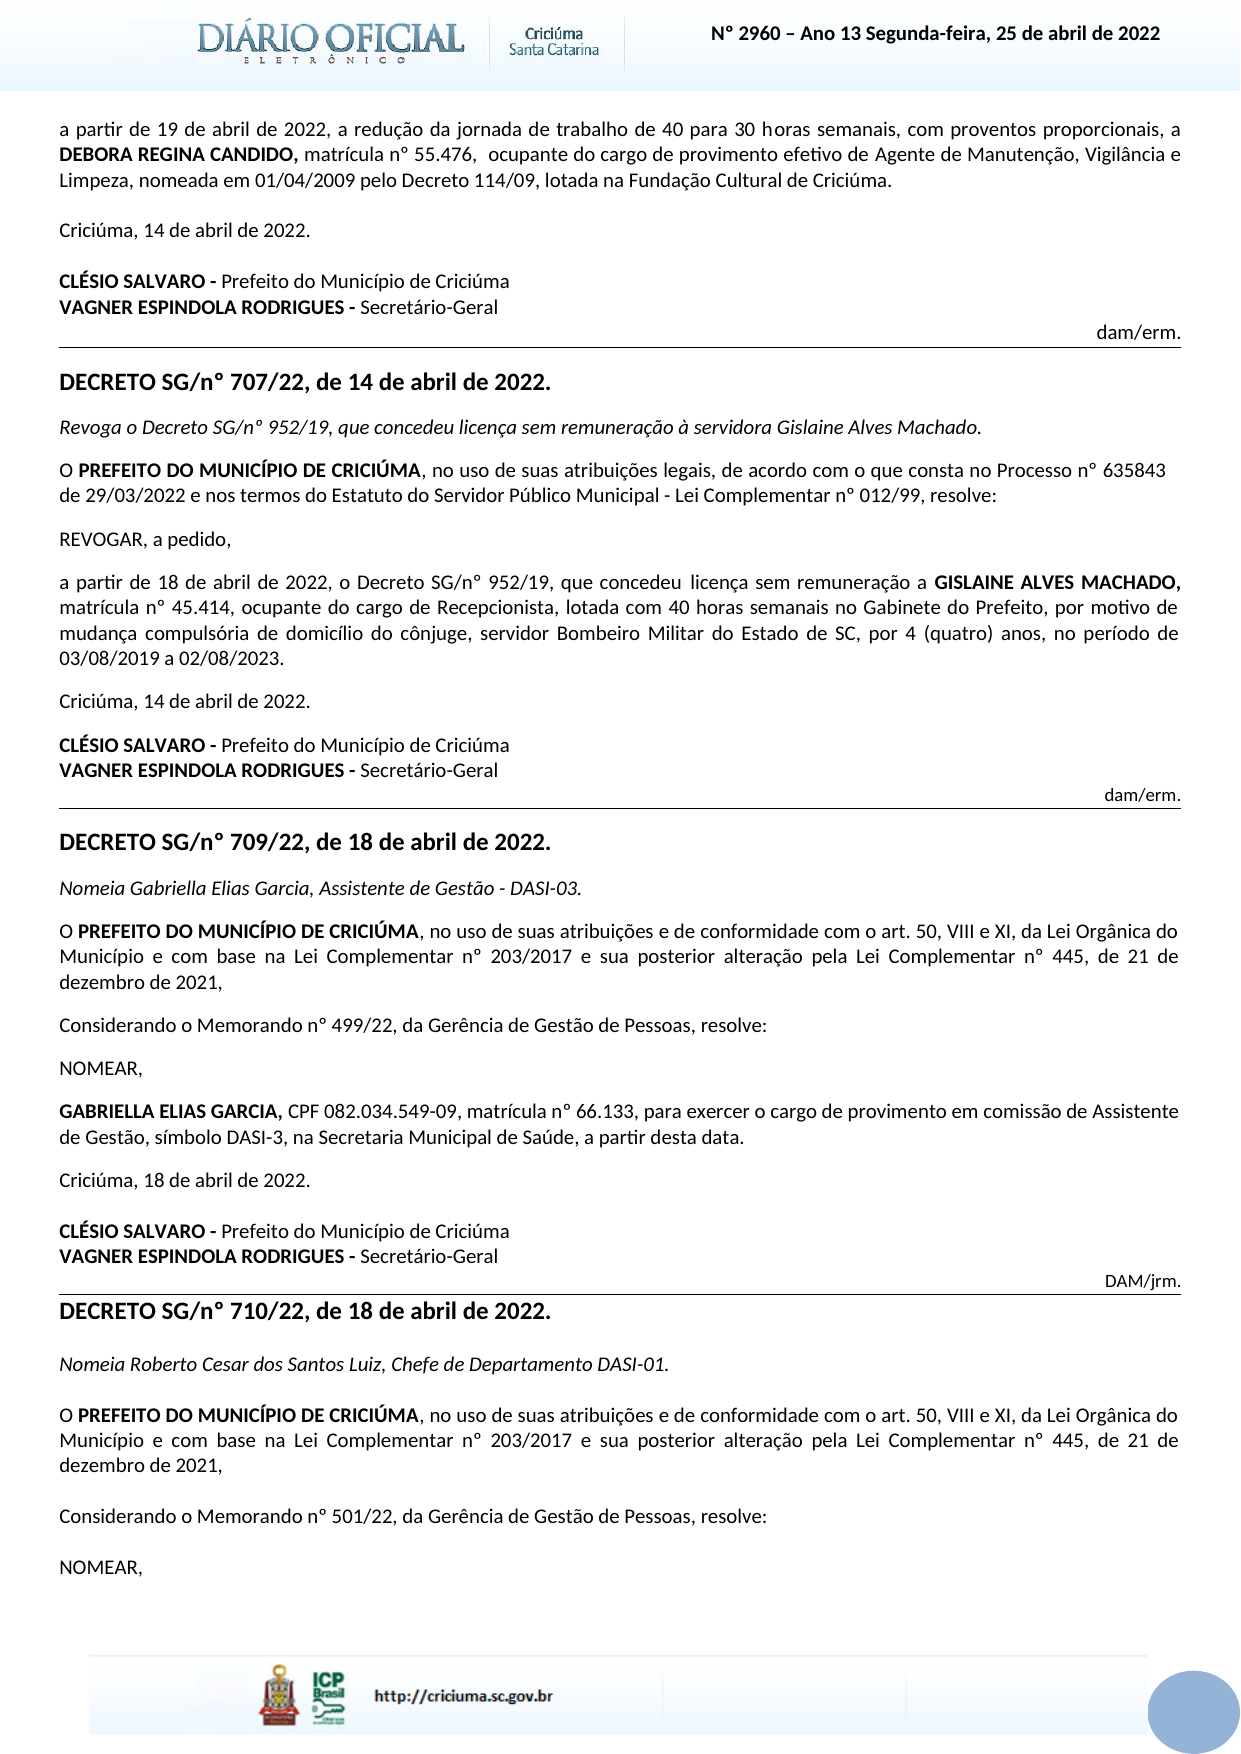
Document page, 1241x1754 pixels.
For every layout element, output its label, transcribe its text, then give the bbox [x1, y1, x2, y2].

text VAGNER ESPINDOLA RODRIGUES - Secretário-Geral [59, 294, 1181, 319]
text CLÉSIO SALVARO - Prefeito do Município de Criciúma [59, 1218, 1181, 1243]
text a partir de 18 de abril de 2022, o Decreto SG/nº 952/19, que concedeu licença sem remuneração a GISLAINE ALVES MACHADO, matrícula nº 45.414, ocupante do cargo de Recepcionista, lotada com 40 horas semanais no Gabinete do Prefeito, por motivo de mudança compulsória de domicílio do cônjuge, servidor Bombeiro Militar do Estado de SC, por 4 (quatro) anos, no período de 03/08/2019 a 02/08/2023. [59, 569, 1181, 671]
text dam/erm. [59, 783, 1181, 808]
text CLÉSIO SALVARO - Prefeito do Município de Criciúma [59, 732, 1240, 757]
text DECRETO SG/nº 710/22, de 18 de abril de 2022. [59, 1295, 1181, 1326]
text Nomeia Gabriella Elias Garcia, Assistente de Gestão - DASI-03. [59, 875, 1181, 900]
text O PREFEITO DO MUNICÍPIO DE CRICIÚMA, no uso de suas atribuições e de conformidade com o art. 50, VIII e XI, da Lei Orgânica do Município e com base na Lei Complementar nº 203/2017 e sua posterior alteração pela Lei Complementar nº 445, de 21 de dezembro de 2021, [59, 1402, 1181, 1478]
text Considerando o Memorando nº 501/22, da Gerência de Gestão de Pessoas, resolve: [59, 1503, 1181, 1529]
text VAGNER ESPINDOLA RODRIGUES - Secretário-Geral [59, 1243, 1181, 1269]
text DECRETO SG/nº 709/22, de 18 de abril de 2022. [59, 827, 1181, 857]
text Nomeia Roberto Cesar dos Santos Luiz, Chefe de Departamento DASI-01. [59, 1351, 1181, 1376]
text VAGNER ESPINDOLA RODRIGUES - Secretário-Geral [59, 757, 1240, 783]
text Criciúma, 18 de abril de 2022. [59, 1167, 1181, 1193]
text CLÉSIO SALVARO - Prefeito do Município de Criciúma [59, 268, 1181, 294]
text REVOGAR, a pedido, [59, 526, 1181, 551]
text GABRIELLA ELIAS GARCIA, CPF 082.034.549-09, matrícula nº 66.133, para exercer o cargo de provimento em comissão de Assistente de Gestão, símbolo DASI-3, na Secretaria Municipal de Saúde, a partir desta data. [59, 1099, 1181, 1149]
text a partir de 19 de abril de 2022, a redução da jornada de trabalho de 40 para 30 horas semanais, com proventos proporcionais, a DEBORA REGINA CANDIDO, matrícula nº 55.476, ocupante do cargo de provimento efetivo de Agente de Manutenção, Vigilância e Limpeza, nomeada em 01/04/2009 pelo Decreto 114/09, lotada na Fundação Cultural de Criciúma. [59, 116, 1181, 192]
text Criciúma, 14 de abril de 2022. [59, 689, 1181, 714]
text Considerando o Memorando nº 499/22, da Gerência de Gestão de Pessoas, resolve: [59, 1012, 1181, 1038]
text Revoga o Decreto SG/nº 952/19, que concedeu licença sem remuneração à servidora Gislaine Alves Machado. [59, 414, 1187, 439]
text dam/erm. [59, 319, 1181, 347]
text O PREFEITO DO MUNICÍPIO DE CRICIÚMA, no uso de suas atribuições legais, de acordo com o que consta no Processo nº 635843 de 29/03/2022 e nos termos do Estatuto do Servidor Público Municipal - Lei Complementar nº 012/99, resolve: [59, 457, 1168, 508]
text NOMEAR, [59, 1554, 1181, 1580]
text O PREFEITO DO MUNICÍPIO DE CRICIÚMA, no uso de suas atribuições e de conformidade com o art. 50, VIII e XI, da Lei Orgânica do Município e com base na Lei Complementar nº 203/2017 e sua posterior alteração pela Lei Complementar nº 445, de 21 de dezembro de 2021, [59, 918, 1181, 994]
text DECRETO SG/nº 707/22, de 14 de abril de 2022. [59, 366, 1196, 396]
text DAM/jrm. [59, 1269, 1181, 1294]
text NOMEAR, [59, 1055, 1181, 1081]
text Criciúma, 14 de abril de 2022. [59, 218, 1181, 243]
